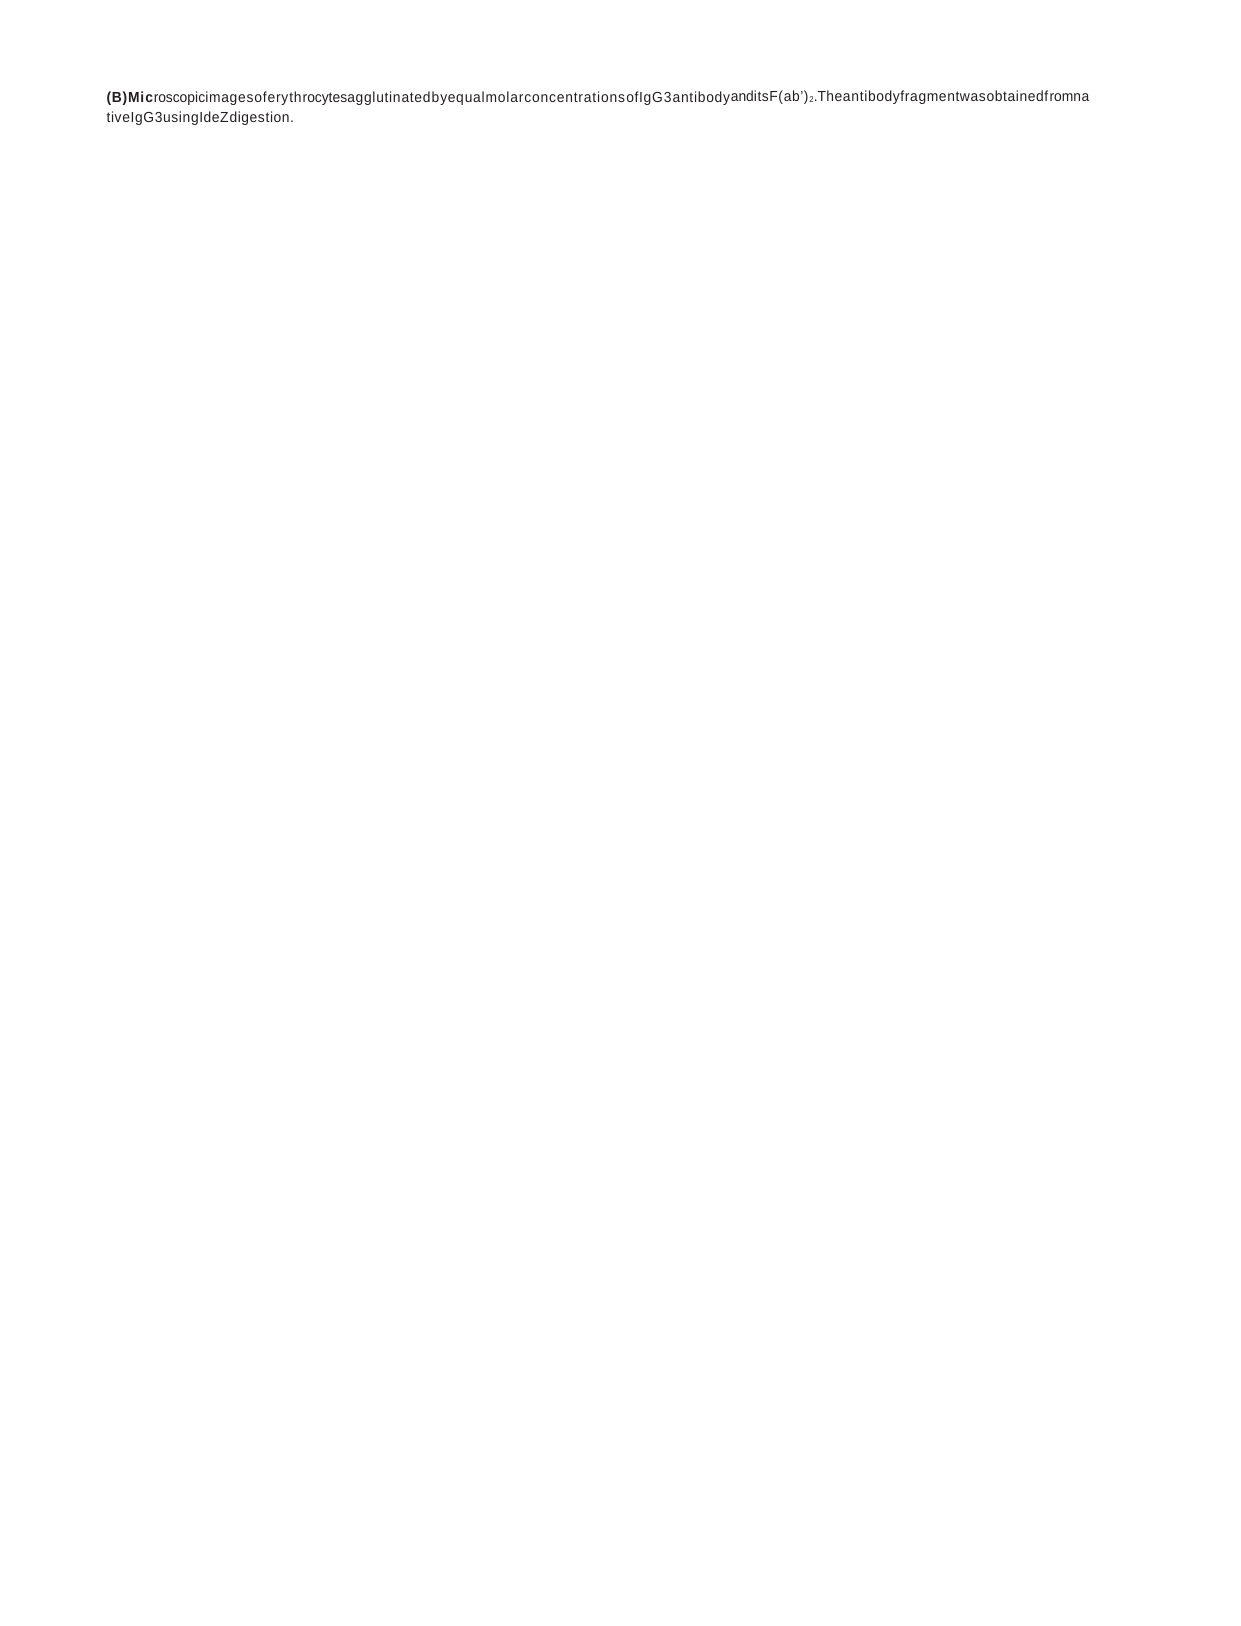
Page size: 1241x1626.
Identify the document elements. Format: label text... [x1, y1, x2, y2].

text (B)MicroscopicimagesoferythrocytesagglutinatedbyequalmolarconcentrationsofIgG3antibodyanditsF(ab’)2.TheantibodyfragmentwasobtainedfromnativeIgG3usingIdeZdigestion. [106, 87, 1093, 126]
